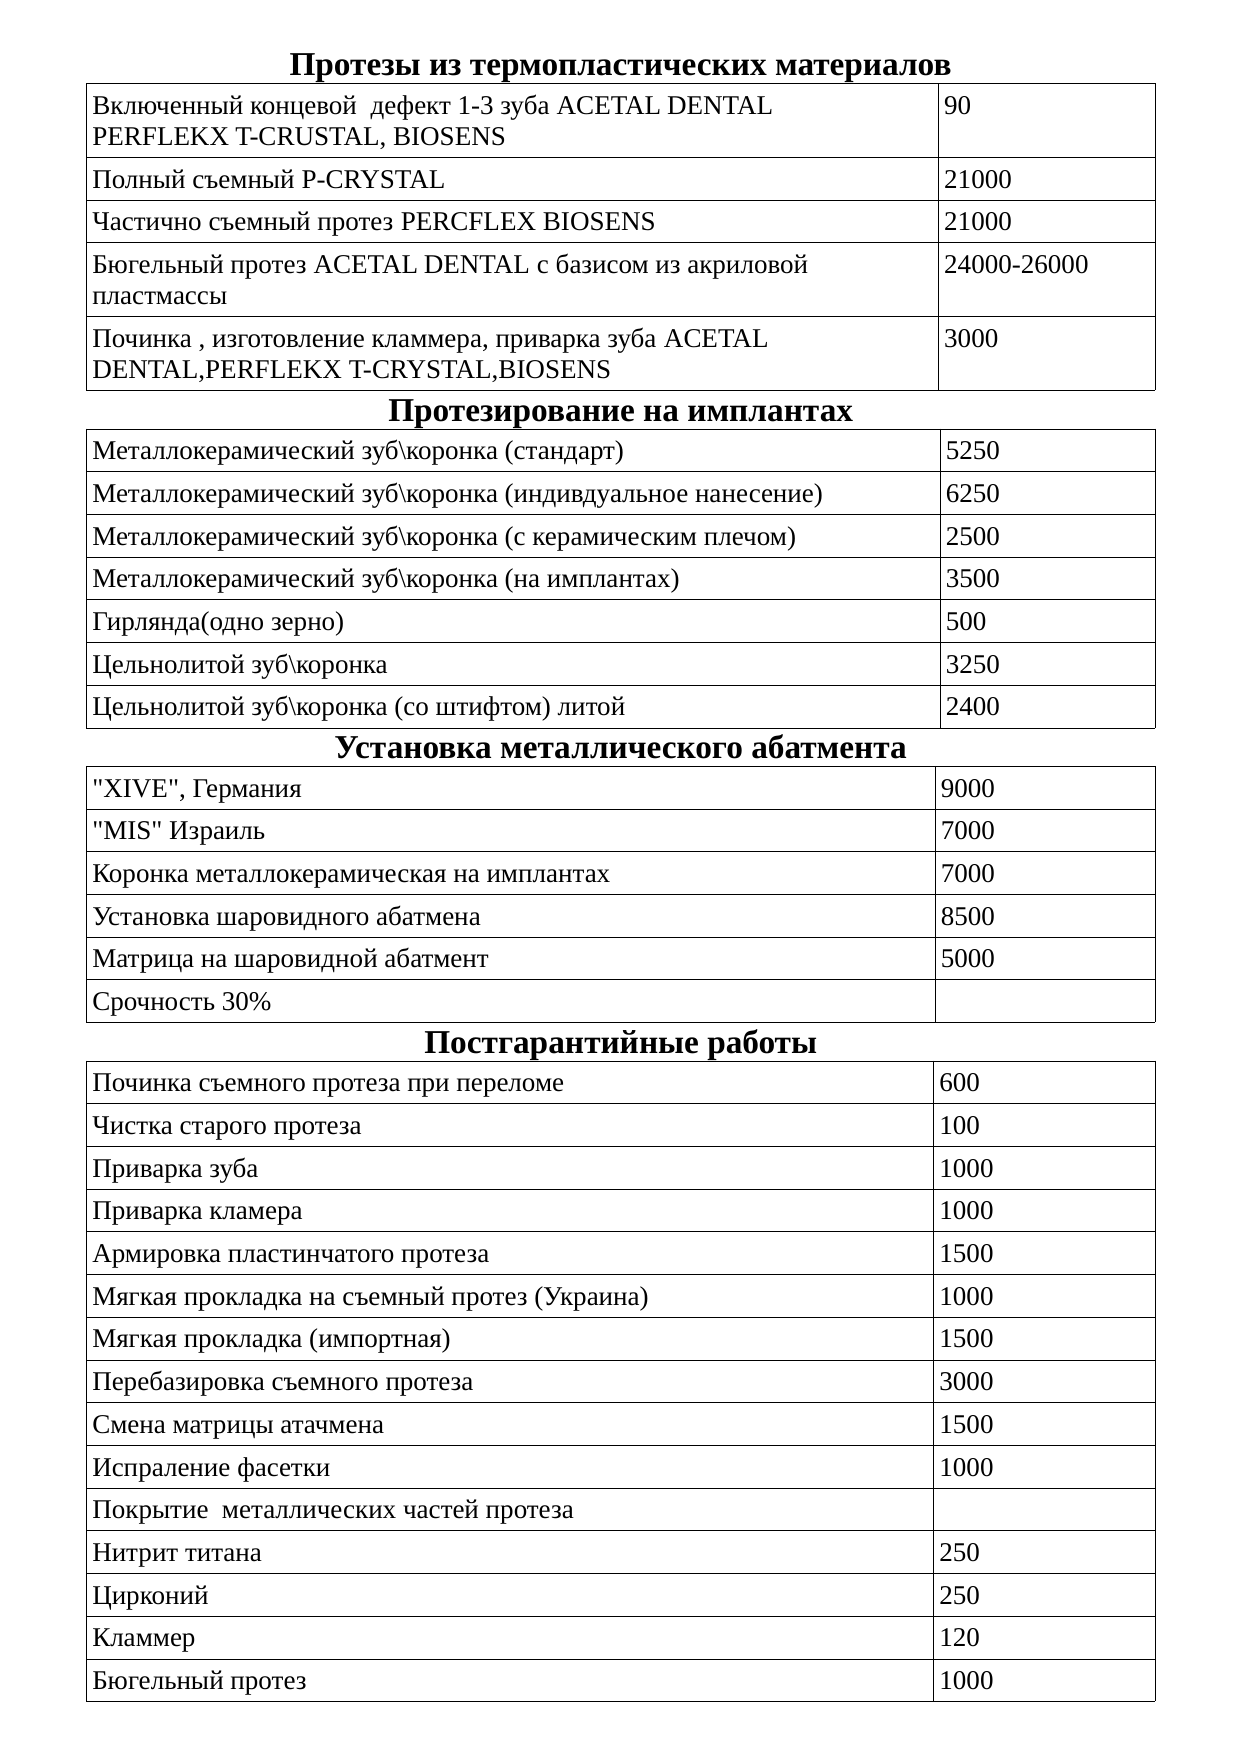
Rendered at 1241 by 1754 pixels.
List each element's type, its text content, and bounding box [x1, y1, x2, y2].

table_cell Бюгельный протез ACETAL DENTAL с базисом из акриловой пластмассы [87, 243, 938, 316]
table_cell 1000 [934, 1190, 1155, 1231]
table_cell Приварка зуба [87, 1147, 933, 1189]
table_cell Починка , изготовление кламмера, приварка зуба ACETAL DENTAL,PERFLEKX T-CRYSTAL,BIOSENS [87, 317, 938, 390]
table_cell 1500 [934, 1232, 1155, 1274]
table_cell Коронка металлокерамическая на имплантах [87, 852, 935, 894]
text Постгарантийные работы [86, 1023, 1155, 1061]
table_cell Перебазировка съемного протеза [87, 1361, 933, 1402]
table_cell 8500 [936, 895, 1155, 937]
table_cell Мягкая прокладка (импортная) [87, 1318, 933, 1359]
table_cell Чистка старого протеза [87, 1104, 933, 1146]
table_cell Армировка пластинчатого протеза [87, 1232, 933, 1274]
table_cell 24000-26000 [939, 243, 1155, 316]
table_header Металлокерамический зуб\коронка (стандарт) [87, 430, 940, 471]
table_cell 250 [934, 1574, 1155, 1616]
table_cell 3250 [941, 643, 1155, 685]
table_header Включенный концевой дефект 1-3 зуба ACETAL DENTAL PERFLEKX T-CRUSTAL, BIOSENS [87, 84, 938, 157]
table_cell 100 [934, 1104, 1155, 1146]
text Установка металлического абатмента [86, 729, 1155, 766]
table_cell 1000 [934, 1446, 1155, 1488]
table_cell 3500 [941, 558, 1155, 599]
table_cell "MIS" Израиль [87, 810, 935, 851]
table_cell Металлокерамический зуб\коронка (индивдуальное нанесение) [87, 472, 940, 514]
table_cell Покрытие металлических частей протеза [87, 1489, 933, 1530]
table_cell 1500 [934, 1318, 1155, 1359]
table_cell Приварка кламера [87, 1190, 933, 1231]
table_header 600 [934, 1062, 1155, 1103]
table_cell Кламмер [87, 1617, 933, 1658]
table_header Починка съемного протеза при переломе [87, 1062, 933, 1103]
table_cell Установка шаровидного абатмена [87, 895, 935, 937]
table_cell Мягкая прокладка на съемный протез (Украина) [87, 1275, 933, 1317]
table_cell Бюгельный протез [87, 1660, 933, 1701]
table_cell 3000 [939, 317, 1155, 390]
table_cell 5000 [936, 938, 1155, 979]
table_cell Гирлянда(одно зерно) [87, 600, 940, 642]
table_cell 1000 [934, 1660, 1155, 1701]
table_cell Металлокерамический зуб\коронка (с керамическим плечом) [87, 515, 940, 557]
table_cell 250 [934, 1531, 1155, 1573]
table_cell Смена матрицы атачмена [87, 1403, 933, 1445]
text Протезы из термопластических материалов [86, 45, 1155, 83]
table_cell 6250 [941, 472, 1155, 514]
table_cell 1000 [934, 1147, 1155, 1189]
table_cell Матрица на шаровидной абатмент [87, 938, 935, 979]
table_cell 21000 [939, 201, 1155, 242]
table_cell Испраление фасетки [87, 1446, 933, 1488]
table_cell 7000 [936, 852, 1155, 894]
table_cell 21000 [939, 158, 1155, 199]
table_header 9000 [936, 767, 1155, 808]
table_cell 1500 [934, 1403, 1155, 1445]
table_cell 2500 [941, 515, 1155, 557]
table_cell Цельнолитой зуб\коронка [87, 643, 940, 685]
table_cell Цирконий [87, 1574, 933, 1616]
table_cell Полный съемный P-CRYSTAL [87, 158, 938, 199]
table_cell Нитрит титана [87, 1531, 933, 1573]
table_cell Срочность 30% [87, 980, 935, 1022]
table_cell 3000 [934, 1361, 1155, 1402]
table_cell 500 [941, 600, 1155, 642]
table_cell 2400 [941, 686, 1155, 727]
table_cell [936, 980, 1155, 1022]
table_cell 1000 [934, 1275, 1155, 1317]
table_cell 120 [934, 1617, 1155, 1658]
text Протезирование на имплантах [86, 391, 1155, 428]
table_header 5250 [941, 430, 1155, 471]
table_cell 7000 [936, 810, 1155, 851]
table_cell Металлокерамический зуб\коронка (на имплантах) [87, 558, 940, 599]
table_header 90 [939, 84, 1155, 157]
table_cell Частично съемный протез PERCFLEX BIOSENS [87, 201, 938, 242]
table_cell [934, 1489, 1155, 1530]
table_header "XIVE", Германия [87, 767, 935, 808]
table_cell Цельнолитой зуб\коронка (со штифтом) литой [87, 686, 940, 727]
